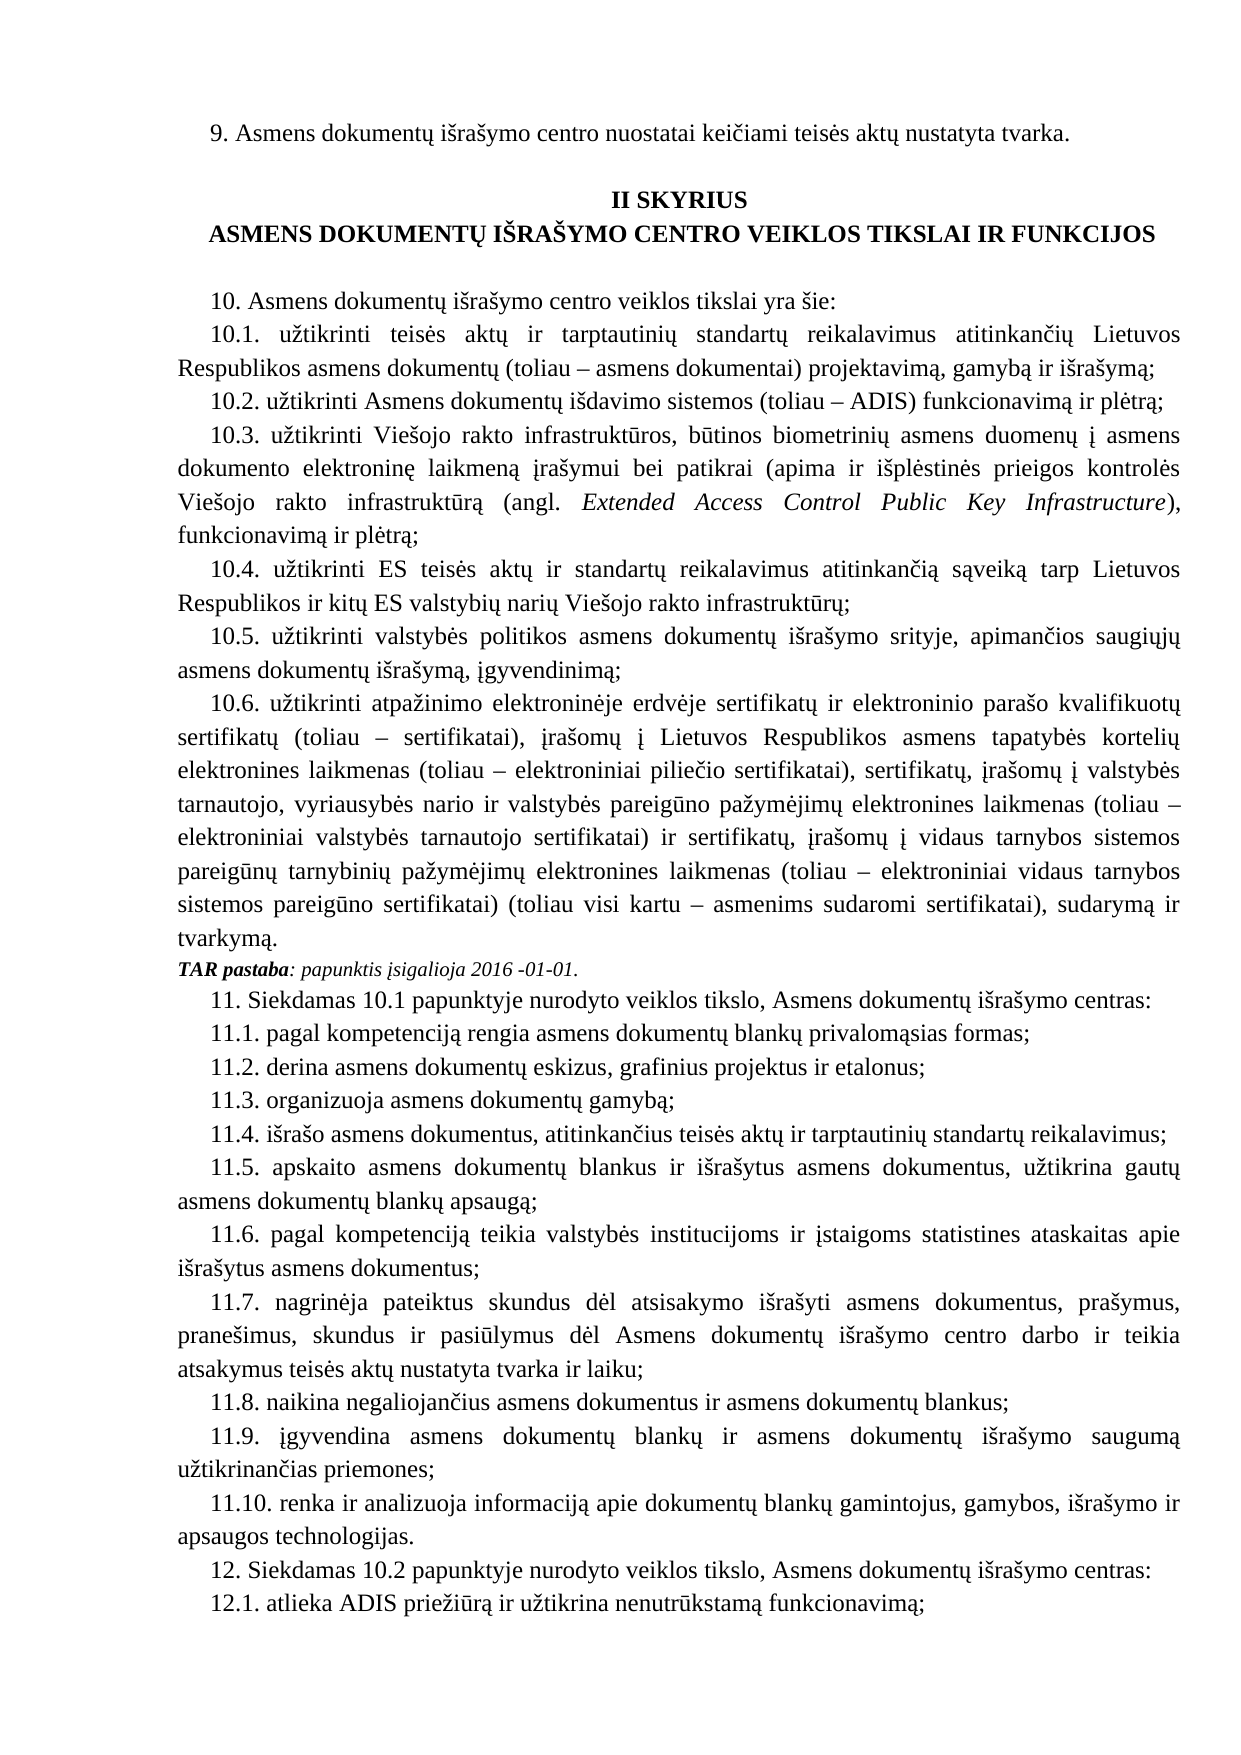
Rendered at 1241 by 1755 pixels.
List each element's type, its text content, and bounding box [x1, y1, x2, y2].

text 11.10. renka ir analizuoja informaciją apie dokumentų blankų gamintojus, gamybos, išrašymo ir apsaugos technologijas. [177, 1488, 1181, 1550]
text 11.5. apskaito asmens dokumentų blankus ir išrašytus asmens dokumentus, užtikrina gautų asmens dokumentų blankų apsaugą; [177, 1152, 1181, 1215]
text 10.3. užtikrinti Viešojo rakto infrastruktūros, būtinos biometrinių asmens duomenų į asmens dokumento elektroninę laikmeną įrašymui bei patikrai (apima ir išplėstinės prieigos kontrolės Viešojo rakto infrastruktūrą (angl. Extended Access Control Public Key Infrastructure), funkcionavimą ir plėtrą; [177, 420, 1181, 549]
text 12. Siekdamas 10.2 papunktyje nurodyto veiklos tikslo, Asmens dokumentų išrašymo centras: [177, 1555, 1181, 1584]
text 10. Asmens dokumentų išrašymo centro veiklos tikslai yra šie: [177, 286, 1181, 314]
text 10.2. užtikrinti Asmens dokumentų išdavimo sistemos (toliau – ADIS) funkcionavimą ir plėtrą; [177, 386, 1181, 415]
text TAR pastaba: papunktis įsigalioja 2016 -01-01. [177, 957, 1181, 981]
text 11.1. pagal kompetenciją rengia asmens dokumentų blankų privalomąsias formas; [177, 1018, 1181, 1047]
text 11. Siekdamas 10.1 papunktyje nurodyto veiklos tikslo, Asmens dokumentų išrašymo centras: [177, 985, 1181, 1013]
text 10.4. užtikrinti ES teisės aktų ir standartų reikalavimus atitinkančią sąveiką tarp Lietuvos Respublikos ir kitų ES valstybių narių Viešojo rakto infrastruktūrų; [177, 554, 1181, 616]
text 11.8. naikina negaliojančius asmens dokumentus ir asmens dokumentų blankus; [177, 1387, 1181, 1416]
text 11.6. pagal kompetenciją teikia valstybės institucijoms ir įstaigoms statistines ataskaitas apie išrašytus asmens dokumentus; [177, 1219, 1181, 1282]
text 11.2. derina asmens dokumentų eskizus, grafinius projektus ir etalonus; [177, 1052, 1181, 1081]
text 10.1. užtikrinti teisės aktų ir tarptautinių standartų reikalavimus atitinkančių Lietuvos Respublikos asmens dokumentų (toliau – asmens dokumentai) projektavimą, gamybą ir išrašymą; [177, 319, 1181, 382]
text 11.7. nagrinėja pateiktus skundus dėl atsisakymo išrašyti asmens dokumentus, prašymus, pranešimus, skundus ir pasiūlymus dėl Asmens dokumentų išrašymo centro darbo ir teikia atsakymus teisės aktų nustatyta tvarka ir laiku; [177, 1287, 1181, 1382]
text 9. Asmens dokumentų išrašymo centro nuostatai keičiami teisės aktų nustatyta tvarka. [177, 118, 1181, 147]
text 12.1. atlieka ADIS priežiūrą ir užtikrina nenutrūkstamą funkcionavimą; [177, 1588, 1181, 1617]
text 11.3. organizuoja asmens dokumentų gamybą; [177, 1085, 1181, 1114]
text II SKYRIUS [177, 185, 1181, 214]
text 10.6. užtikrinti atpažinimo elektroninėje erdvėje sertifikatų ir elektroninio parašo kvalifikuotų sertifikatų (toliau – sertifikatai), įrašomų į Lietuvos Respublikos asmens tapatybės kortelių elektronines laikmenas (toliau – elektroniniai piliečio sertifikatai), sertifikatų, įrašomų į valstybės tarnautojo, vyriausybės nario ir valstybės pareigūno pažymėjimų elektronines laikmenas (toliau – elektroniniai valstybės tarnautojo sertifikatai) ir sertifikatų, įrašomų į vidaus tarnybos sistemos pareigūnų tarnybinių pažymėjimų elektronines laikmenas (toliau – elektroniniai vidaus tarnybos sistemos pareigūno sertifikatai) (toliau visi kartu – asmenims sudaromi sertifikatai), sudarymą ir tvarkymą. [177, 688, 1181, 952]
text 11.4. išrašo asmens dokumentus, atitinkančius teisės aktų ir tarptautinių standartų reikalavimus; [177, 1119, 1181, 1148]
text ASMENS DOKUMENTŲ IŠRAŠYMO CENTRO VEIKLOS TIKSLAI IR FUNKCIJOS [177, 219, 1181, 247]
text 11.9. įgyvendina asmens dokumentų blankų ir asmens dokumentų išrašymo saugumą užtikrinančias priemones; [177, 1421, 1181, 1483]
text 10.5. užtikrinti valstybės politikos asmens dokumentų išrašymo srityje, apimančios saugiųjų asmens dokumentų išrašymą, įgyvendinimą; [177, 621, 1181, 683]
